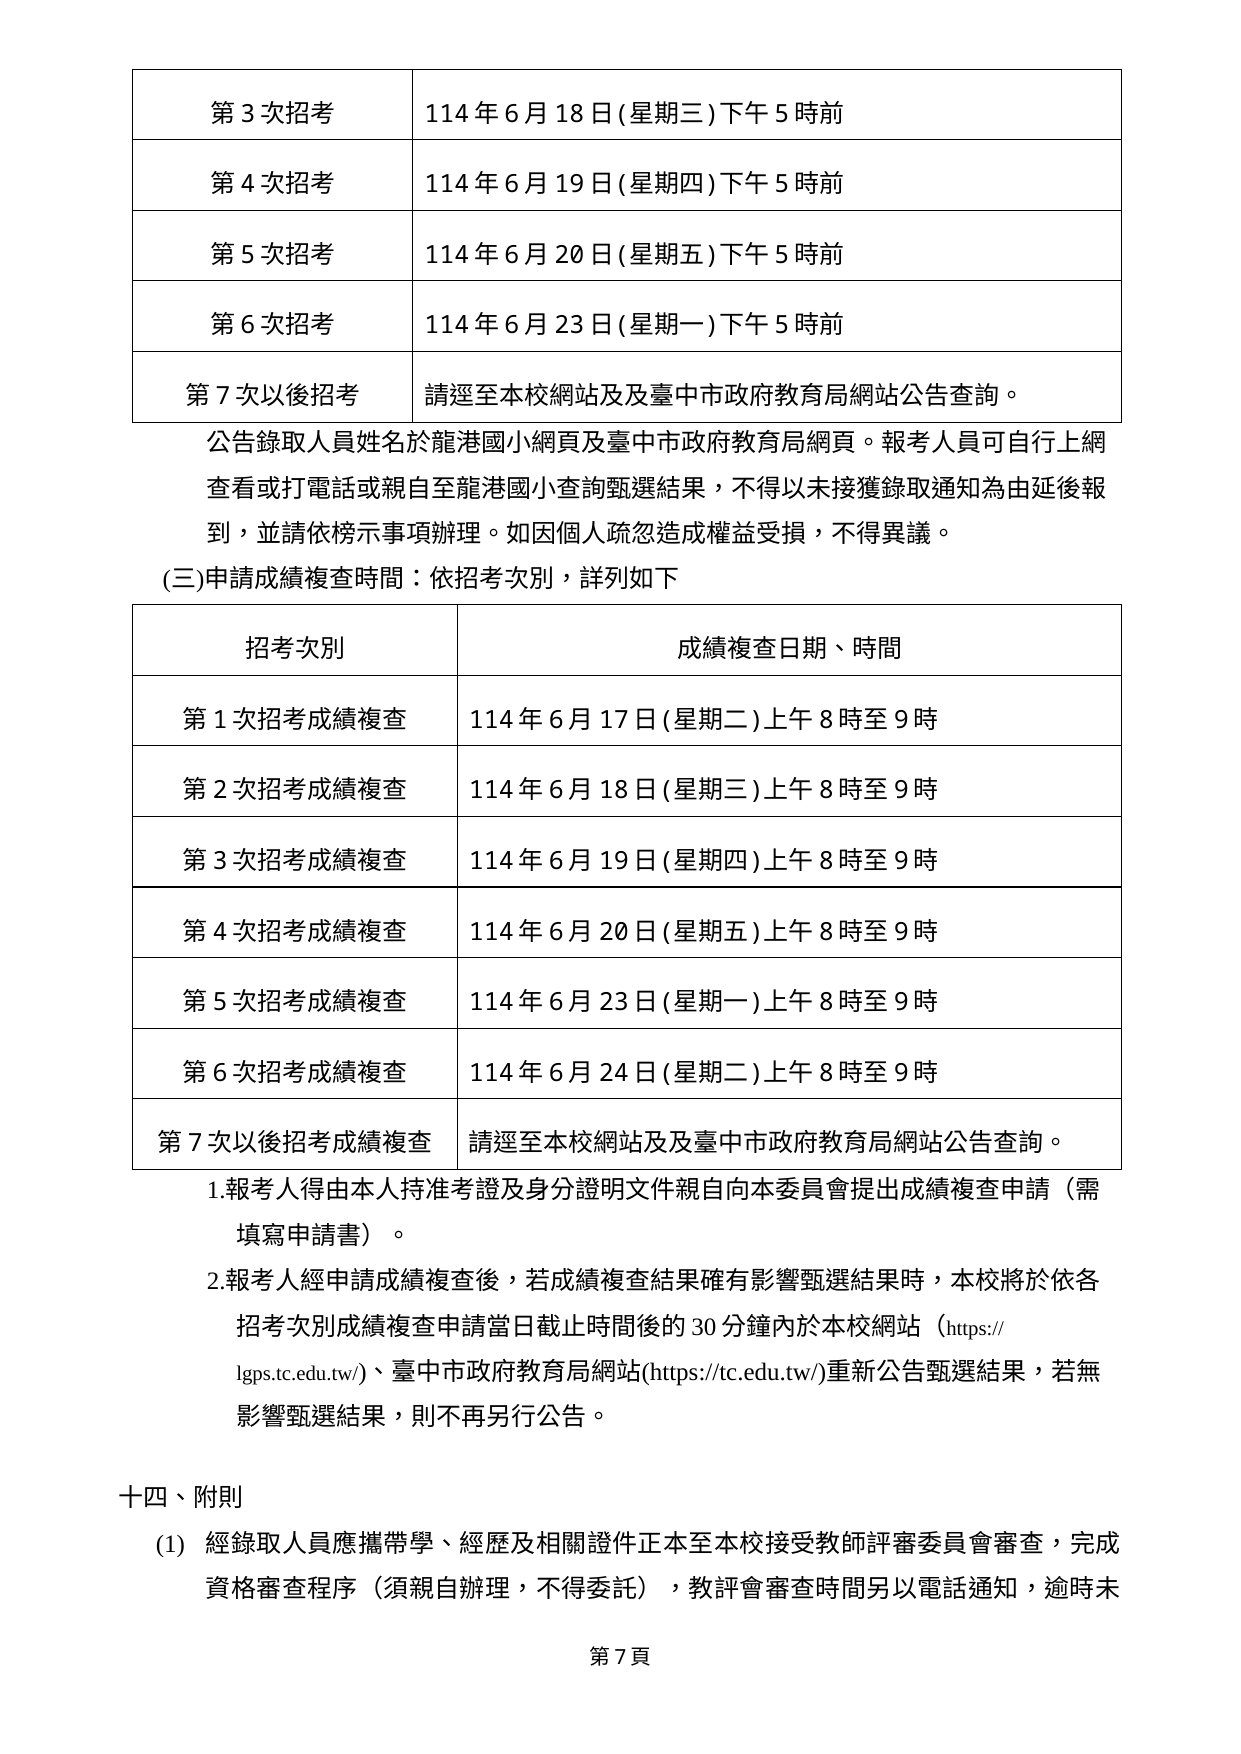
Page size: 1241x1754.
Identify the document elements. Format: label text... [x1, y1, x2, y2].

table_cell 第5次招考 [133, 211, 412, 280]
table_cell 114年6月20日(星期五)下午5時前 [413, 211, 1121, 280]
table_cell 第6次招考成績複查 [133, 1029, 457, 1098]
text 1.報考人得由本人持准考證及身分證明文件親自向本委員會提出成績複查申請（需填寫申請書）。 [207, 1170, 1122, 1252]
table_cell 第1次招考成績複查 [133, 676, 457, 745]
table_cell 114年6月17日(星期二)上午8時至9時 [458, 676, 1121, 745]
table_cell 第4次招考成績複查 [133, 888, 457, 957]
table_cell 第4次招考 [133, 140, 412, 210]
table_cell 請逕至本校網站及及臺中市政府教育局網站公告查詢。 [413, 352, 1121, 422]
table_cell 第6次招考 [133, 281, 412, 351]
table_cell 114年6月20日(星期五)上午8時至9時 [458, 888, 1121, 957]
text (三)申請成績複查時間：依招考次別，詳列如下 [162, 559, 1122, 595]
text 十四、附則 [118, 1478, 1122, 1514]
text 2.報考人經申請成績複查後，若成績複查結果確有影響甄選結果時，本校將於依各招考次別成績複查申請當日截止時間後的30分鐘內於本校網站（https://lgps.tc.edu.tw/)、臺中市政府教育局網站(https://tc.edu.tw/)重新公告甄選結果，若無影響甄選結果，則不再另行公告。 [207, 1261, 1122, 1433]
table_header 招考次別 [133, 605, 457, 674]
table_cell 第5次招考成績複查 [133, 958, 457, 1028]
table_cell 114年6月18日(星期三)上午8時至9時 [458, 746, 1121, 816]
table_cell 第3次招考 [133, 70, 412, 139]
table_cell 第2次招考成績複查 [133, 746, 457, 816]
table_header 成績複查日期、時間 [458, 605, 1121, 674]
text 公告錄取人員姓名於龍港國小網頁及臺中市政府教育局網頁。報考人員可自行上網查看或打電話或親自至龍港國小查詢甄選結果，不得以未接獲錄取通知為由延後報到，並請依榜示事項辦理。如因個人疏忽造成權益受損，不得異議。 [207, 423, 1122, 549]
table_cell 第7次以後招考 [133, 352, 412, 422]
table_cell 114年6月23日(星期一)上午8時至9時 [458, 958, 1121, 1028]
table_cell 114年6月18日(星期三)下午5時前 [413, 70, 1121, 139]
list 經錄取人員應攜帶學、經歷及相關證件正本至本校接受教師評審委員會審查，完成資格審查程序（須親自辦理，不得委託），教評會審查時間另以電話通知，逾時未 [156, 1523, 1122, 1605]
table_cell 114年6月19日(星期四)上午8時至9時 [458, 817, 1121, 886]
table_cell 114年6月19日(星期四)下午5時前 [413, 140, 1121, 210]
table_cell 114年6月23日(星期一)下午5時前 [413, 281, 1121, 351]
table_cell 請逕至本校網站及及臺中市政府教育局網站公告查詢。 [458, 1099, 1121, 1169]
table_cell 第7次以後招考成績複查 [133, 1099, 457, 1169]
table_cell 114年6月24日(星期二)上午8時至9時 [458, 1029, 1121, 1098]
table_cell 第3次招考成績複查 [133, 817, 457, 886]
